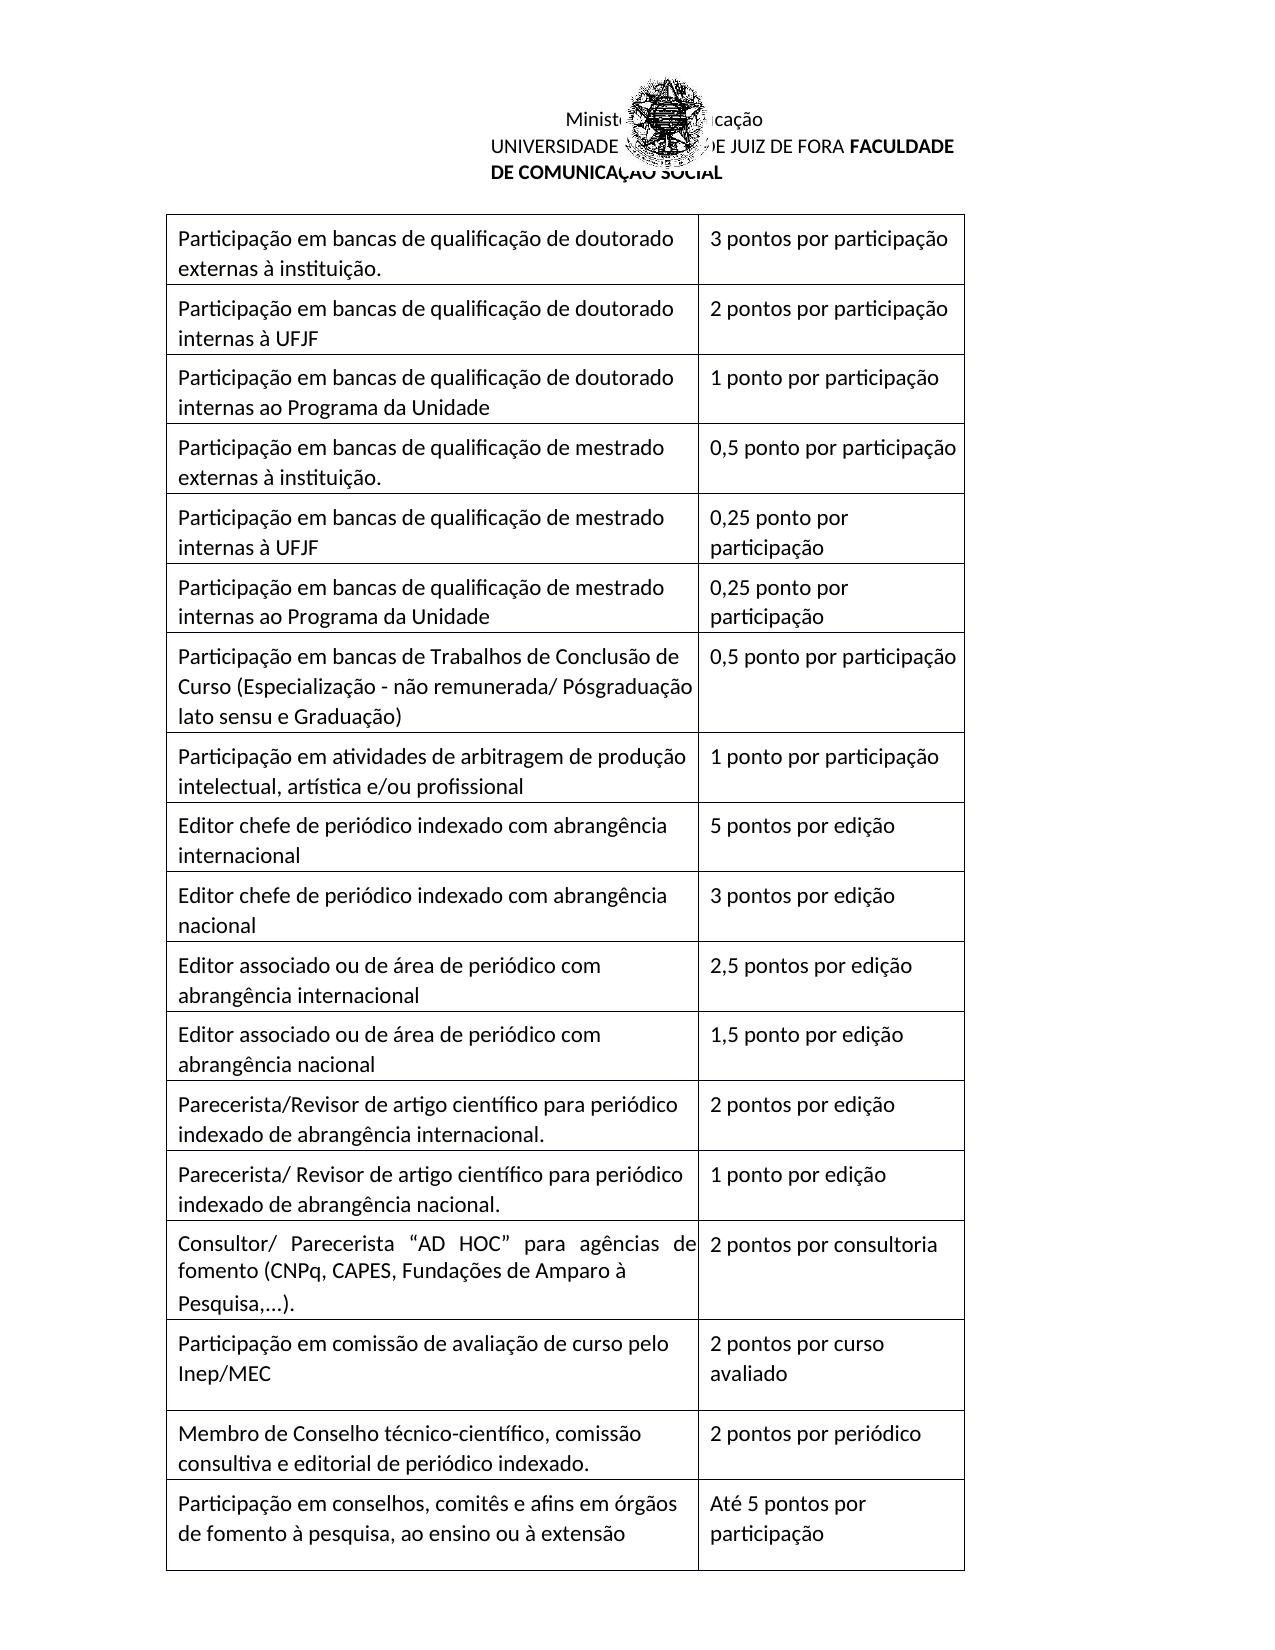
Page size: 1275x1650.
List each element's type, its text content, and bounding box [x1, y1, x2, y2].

table_cell Editor associado ou de área de periódico com abrangência nacional [167, 1012, 698, 1080]
table_cell 1 ponto por edição [699, 1151, 964, 1220]
table_cell Consultor/ Parecerista “AD HOC” para agências de fomento (CNPq, CAPES, Fundações de Amparo à Pesquisa,...). [167, 1221, 698, 1319]
table_cell 3 pontos por edição [699, 872, 964, 941]
table_cell Participação em atividades de arbitragem de produção intelectual, artística e/ou profissional [167, 733, 698, 802]
table_cell 3 pontos por participação [699, 215, 964, 284]
table_cell Participação em bancas de qualificação de doutorado internas à UFJF [167, 285, 698, 353]
table_cell 1 ponto por participação [699, 733, 964, 802]
table_cell 5 pontos por edição [699, 803, 964, 871]
table_cell 2 pontos por consultoria [699, 1221, 964, 1319]
table_cell Membro de Conselho técnico-científico, comissão consultiva e editorial de periódico indexado. [167, 1411, 698, 1479]
table_cell 0,25 ponto por participação [699, 564, 964, 632]
table_cell Participação em bancas de Trabalhos de Conclusão de Curso (Especialização - não remunerada/ Pósgraduação lato sensu e Graduação) [167, 633, 698, 732]
table_cell 2,5 pontos por edição [699, 942, 964, 1011]
table_cell Até 5 pontos por participação [699, 1480, 964, 1569]
table_cell 0,25 ponto por participação [699, 494, 964, 563]
table_cell Editor associado ou de área de periódico com abrangência internacional [167, 942, 698, 1011]
table_cell 2 pontos por periódico [699, 1411, 964, 1479]
table_cell 0,5 ponto por participação [699, 633, 964, 732]
table_cell Participação em bancas de qualificação de mestrado internas ao Programa da Unidade [167, 564, 698, 632]
table_cell Editor chefe de periódico indexado com abrangência internacional [167, 803, 698, 871]
table_cell 2 pontos por participação [699, 285, 964, 353]
table_cell 0,5 ponto por participação [699, 424, 964, 493]
table_cell Participação em comissão de avaliação de curso pelo Inep/MEC [167, 1320, 698, 1409]
table_cell 2 pontos por curso avaliado [699, 1320, 964, 1409]
table_cell 1 ponto por participação [699, 355, 964, 423]
table_cell Participação em bancas de qualificação de doutorado externas à instituição. [167, 215, 698, 284]
table_cell Participação em conselhos, comitês e afins em órgãos de fomento à pesquisa, ao ensino ou à extensão [167, 1480, 698, 1569]
table_cell Participação em bancas de qualificação de doutorado internas ao Programa da Unidade [167, 355, 698, 423]
table_cell Participação em bancas de qualificação de mestrado internas à UFJF [167, 494, 698, 563]
table_cell Editor chefe de periódico indexado com abrangência nacional [167, 872, 698, 941]
table_cell Parecerista/Revisor de artigo científico para periódico indexado de abrangência internacional. [167, 1081, 698, 1150]
table_cell 2 pontos por edição [699, 1081, 964, 1150]
table_cell Parecerista/ Revisor de artigo científico para periódico indexado de abrangência nacional. [167, 1151, 698, 1220]
table_cell Participação em bancas de qualificação de mestrado externas à instituição. [167, 424, 698, 493]
table_cell 1,5 ponto por edição [699, 1012, 964, 1080]
